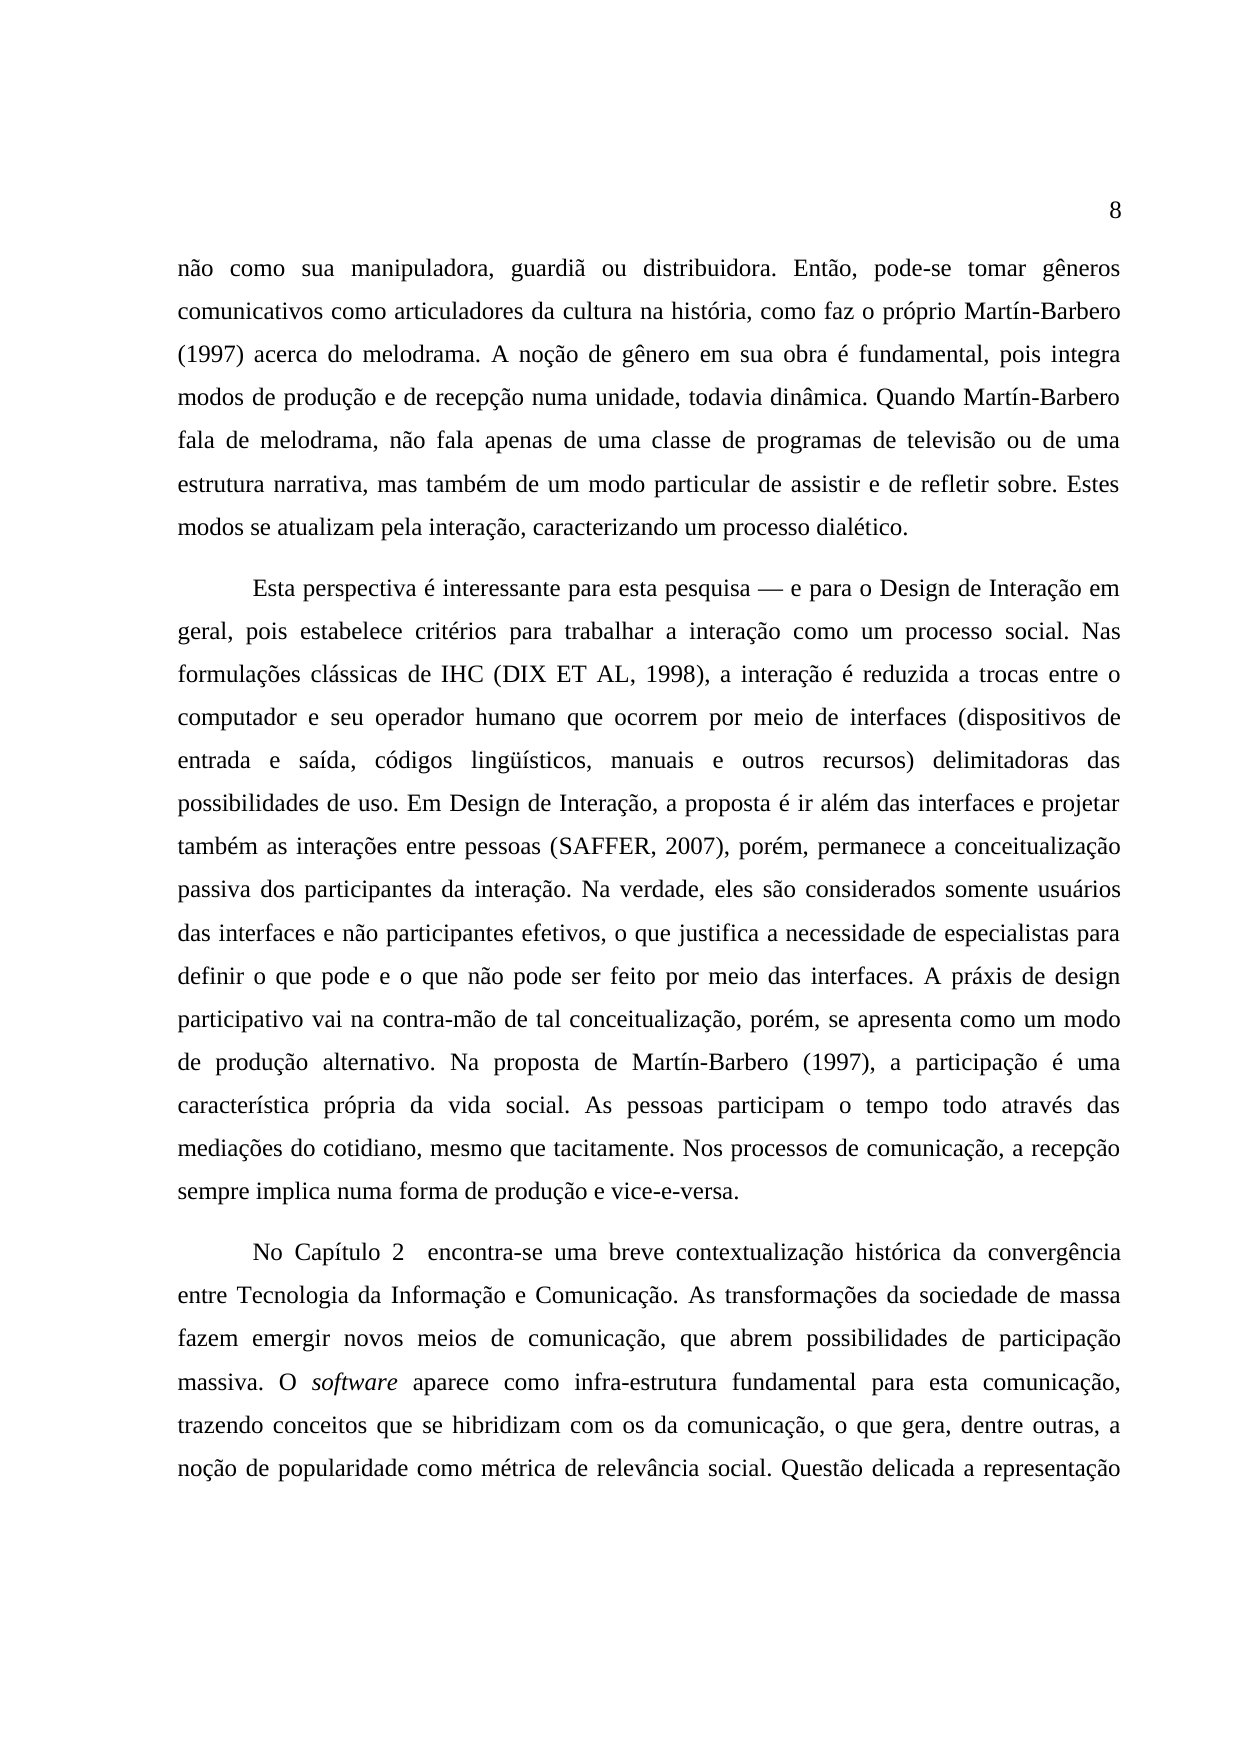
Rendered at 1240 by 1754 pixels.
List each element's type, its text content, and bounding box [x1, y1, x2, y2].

text Esta perspectiva é interessante para esta pesquisa — e para o Design de Interação em geral, pois estabelece critérios para trabalhar a interação como um processo social. Nas formulações clássicas de IHC (DIX ET AL, 1998), a interação é reduzida a trocas entre o computador e seu operador humano que ocorrem por meio de interfaces (dispositivos de entrada e saída, códigos lingüísticos, manuais e outros recursos) delimitadoras das possibilidades de uso. Em Design de Interação, a proposta é ir além das interfaces e projetar também as interações entre pessoas (SAFFER, 2007), porém, permanece a conceitualização passiva dos participantes da interação. Na verdade, eles são considerados somente usuários das interfaces e não participantes efetivos, o que justifica a necessidade de especialistas para definir o que pode e o que não pode ser feito por meio das interfaces. A práxis de design participativo vai na contra-mão de tal conceitualização, porém, se apresenta como um modo de produção alternativo. Na proposta de Martín-Barbero (1997), a participação é uma característica própria da vida social. As pessoas participam o tempo todo através das mediações do cotidiano, mesmo que tacitamente. Nos processos de comunicação, a recepção sempre implica numa forma de produção e vice-e-versa. [177, 573, 1121, 1205]
text não como sua manipuladora, guardiã ou distribuidora. Então, pode-se tomar gêneros comunicativos como articuladores da cultura na história, como faz o próprio Martín-Barbero (1997) acerca do melodrama. A noção de gênero em sua obra é fundamental, pois integra modos de produção e de recepção numa unidade, todavia dinâmica. Quando Martín-Barbero fala de melodrama, não fala apenas de uma classe de programas de televisão ou de uma estrutura narrativa, mas também de um modo particular de assistir e de refletir sobre. Estes modos se atualizam pela interação, caracterizando um processo dialético. [177, 253, 1121, 541]
text No Capítulo 2 encontra-se uma breve contextualização histórica da convergência entre Tecnologia da Informação e Comunicação. As transformações da sociedade de massa fazem emergir novos meios de comunicação, que abrem possibilidades de participação massiva. O software aparece como infra-estrutura fundamental para esta comunicação, trazendo conceitos que se hibridizam com os da comunicação, o que gera, dentre outras, a noção de popularidade como métrica de relevância social. Questão delicada a representação [177, 1237, 1121, 1482]
